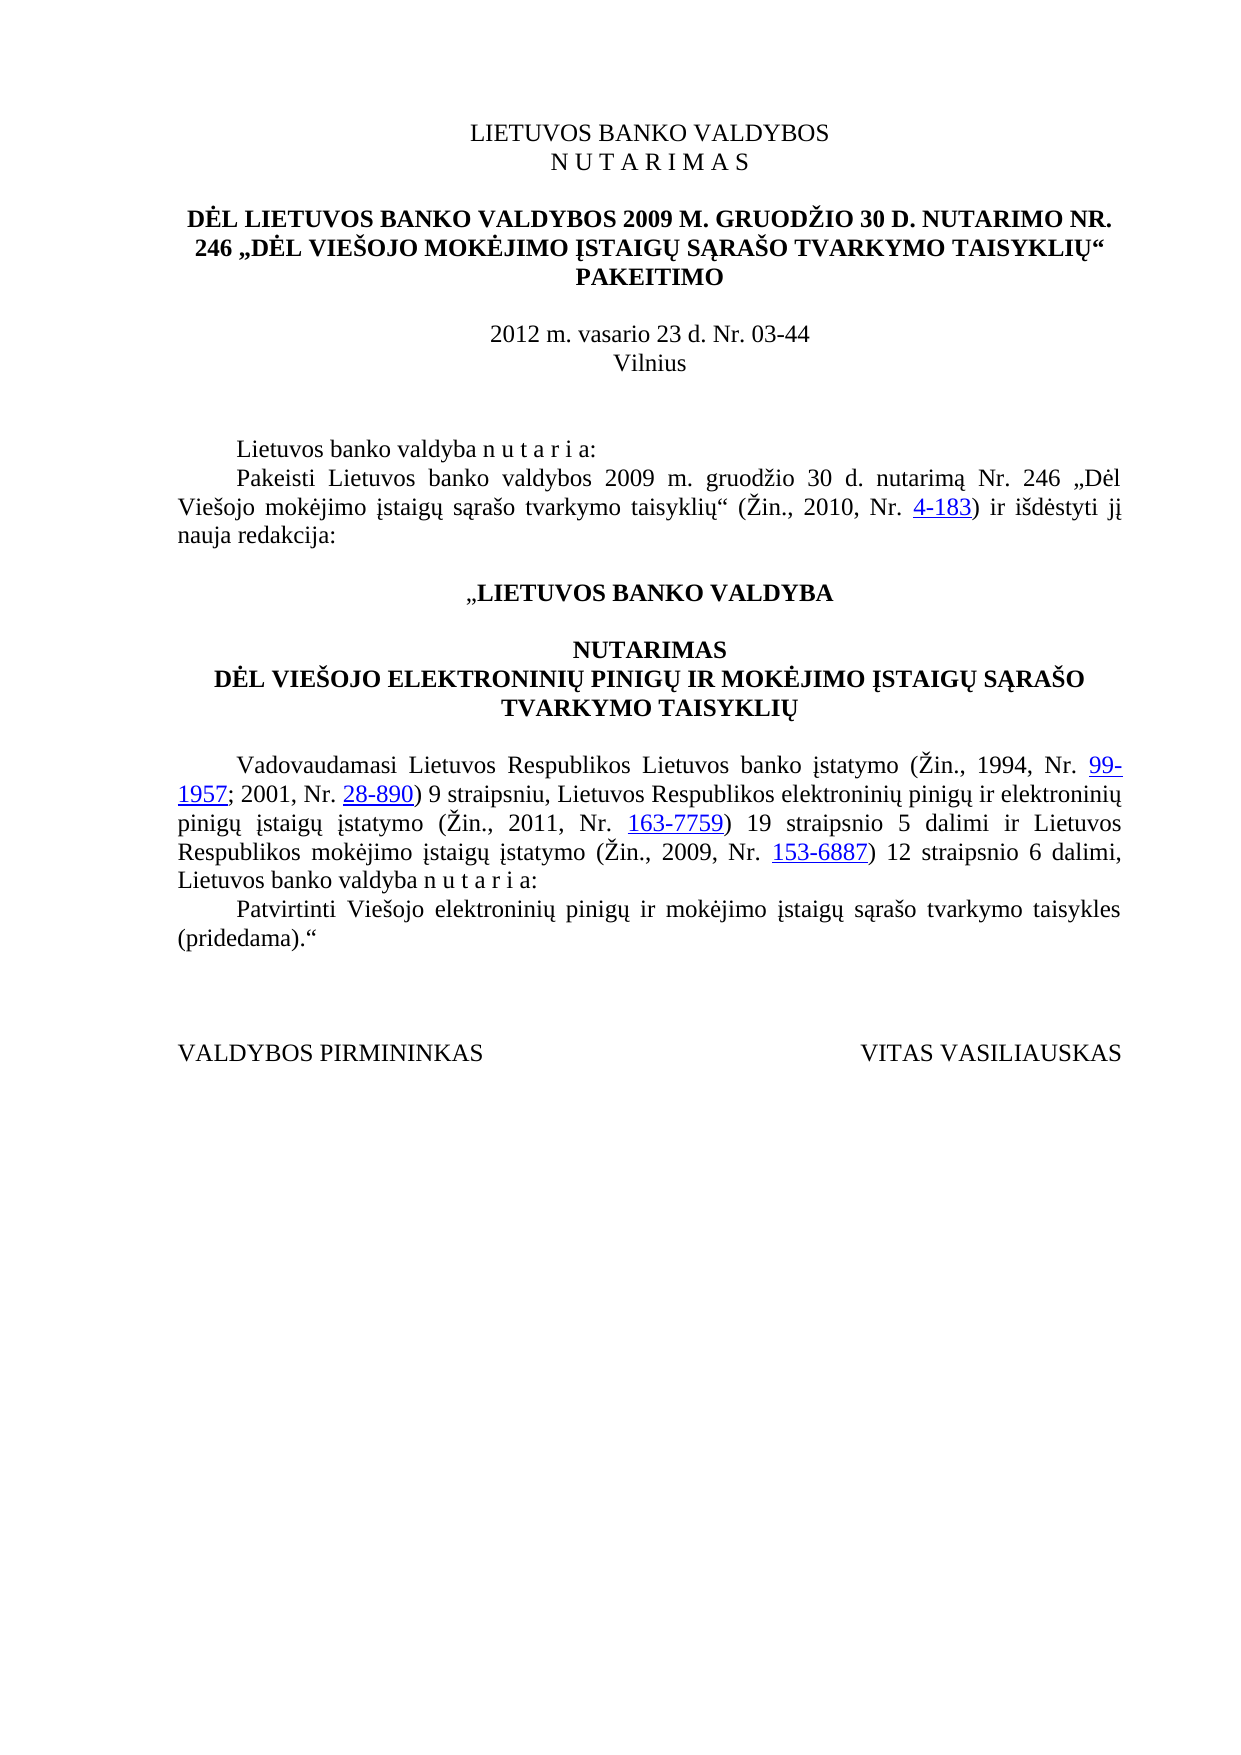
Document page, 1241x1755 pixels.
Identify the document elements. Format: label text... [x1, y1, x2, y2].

text Pakeisti Lietuvos banko valdybos 2009 m. gruodžio 30 d. nutarimą Nr. 246 „Dėl Viešojo mokėjimo įstaigų sąrašo tvarkymo taisyklių“ (Žin., 2010, Nr. 4-183) ir išdėstyti jį nauja redakcija: [177, 463, 1122, 549]
text DĖL Lietuvos banko valdybos 2009 m. gruodžio 30 d. nutarimo Nr. 246 „Dėl Viešojo mokėjimo įstaigų sąrašo tvarkymo taisyklių“ pakeitimo [177, 204, 1122, 291]
text DĖL Viešojo ELEKTRONINIŲ PINIGŲ IR mokėjimo įstaigų sąrašo tvarkymo taisyklių [177, 664, 1122, 722]
text Valdybos pirmininkas Vitas Vasiliauskas [177, 1038, 1122, 1067]
text 2012 m. vasario 23 d. Nr. 03-44 [177, 319, 1122, 348]
text N U T A R I M A S [177, 147, 1122, 176]
text LIETUVOS BANKO VALDYBOS [177, 118, 1122, 147]
text Vilnius [177, 348, 1122, 377]
text NUTARIMAS [177, 636, 1122, 664]
text Vadovaudamasi Lietuvos Respublikos Lietuvos banko įstatymo (Žin., 1994, Nr. 99-1957; 2001, Nr. 28-890) 9 straipsniu, Lietuvos Respublikos elektroninių pinigų ir elektroninių pinigų įstaigų įstatymo (Žin., 2011, Nr. 163-7759) 19 straipsnio 5 dalimi ir Lietuvos Respublikos mokėjimo įstaigų įstatymo (Žin., 2009, Nr. 153-6887) 12 straipsnio 6 dalimi, Lietuvos banko valdyba n u t a r i a: [177, 751, 1122, 894]
text Patvirtinti Viešojo elektroninių pinigų ir mokėjimo įstaigų sąrašo tvarkymo taisykles (pridedama).“ [177, 894, 1122, 952]
text „LIETUVOS BANKO VALDYBA [177, 578, 1122, 607]
text Lietuvos banko valdyba n u t a r i a: [177, 434, 1122, 463]
